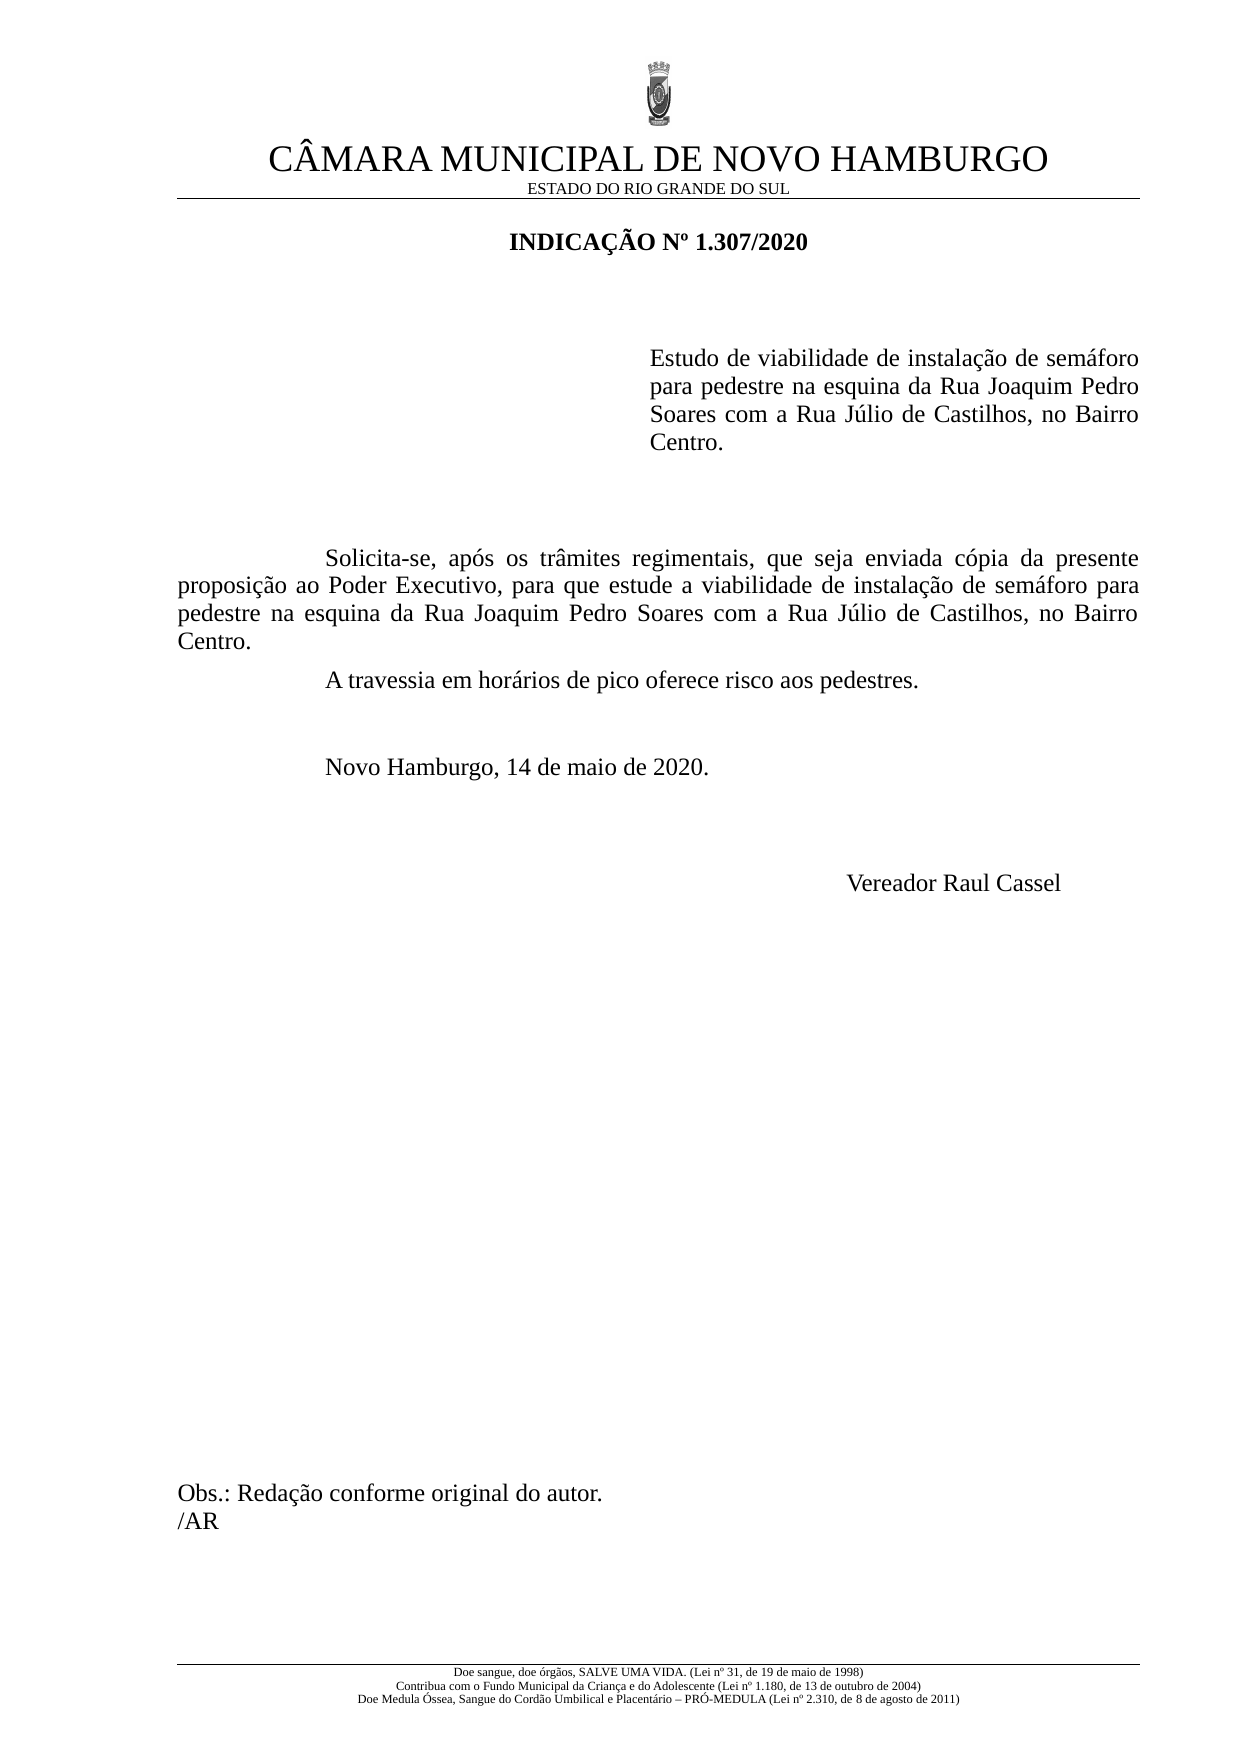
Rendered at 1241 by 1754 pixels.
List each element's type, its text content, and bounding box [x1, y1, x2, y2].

text Vereador Raul Cassel [768, 869, 1140, 897]
text /AR [177, 1507, 1140, 1534]
text A travessia em horários de pico oferece risco aos pedestres. [177, 667, 1140, 694]
text Estudo de viabilidade de instalação de semáforo para pedestre na esquina da Rua Joaquim Pedro Soares com a Rua Júlio de Castilhos, no Bairro Centro. [649, 344, 1140, 455]
text INDICAÇÃO Nº 1.307/2020 [177, 228, 1140, 256]
text Novo Hamburgo, 14 de maio de 2020. [177, 753, 1140, 781]
text Solicita-se, após os trâmites regimentais, que seja enviada cópia da presente proposição ao Poder Executivo, para que estude a viabilidade de instalação de semáforo para pedestre na esquina da Rua Joaquim Pedro Soares com a Rua Júlio de Castilhos, no Bairro Centro. [177, 544, 1140, 655]
text Obs.: Redação conforme original do autor. [177, 1479, 1140, 1507]
